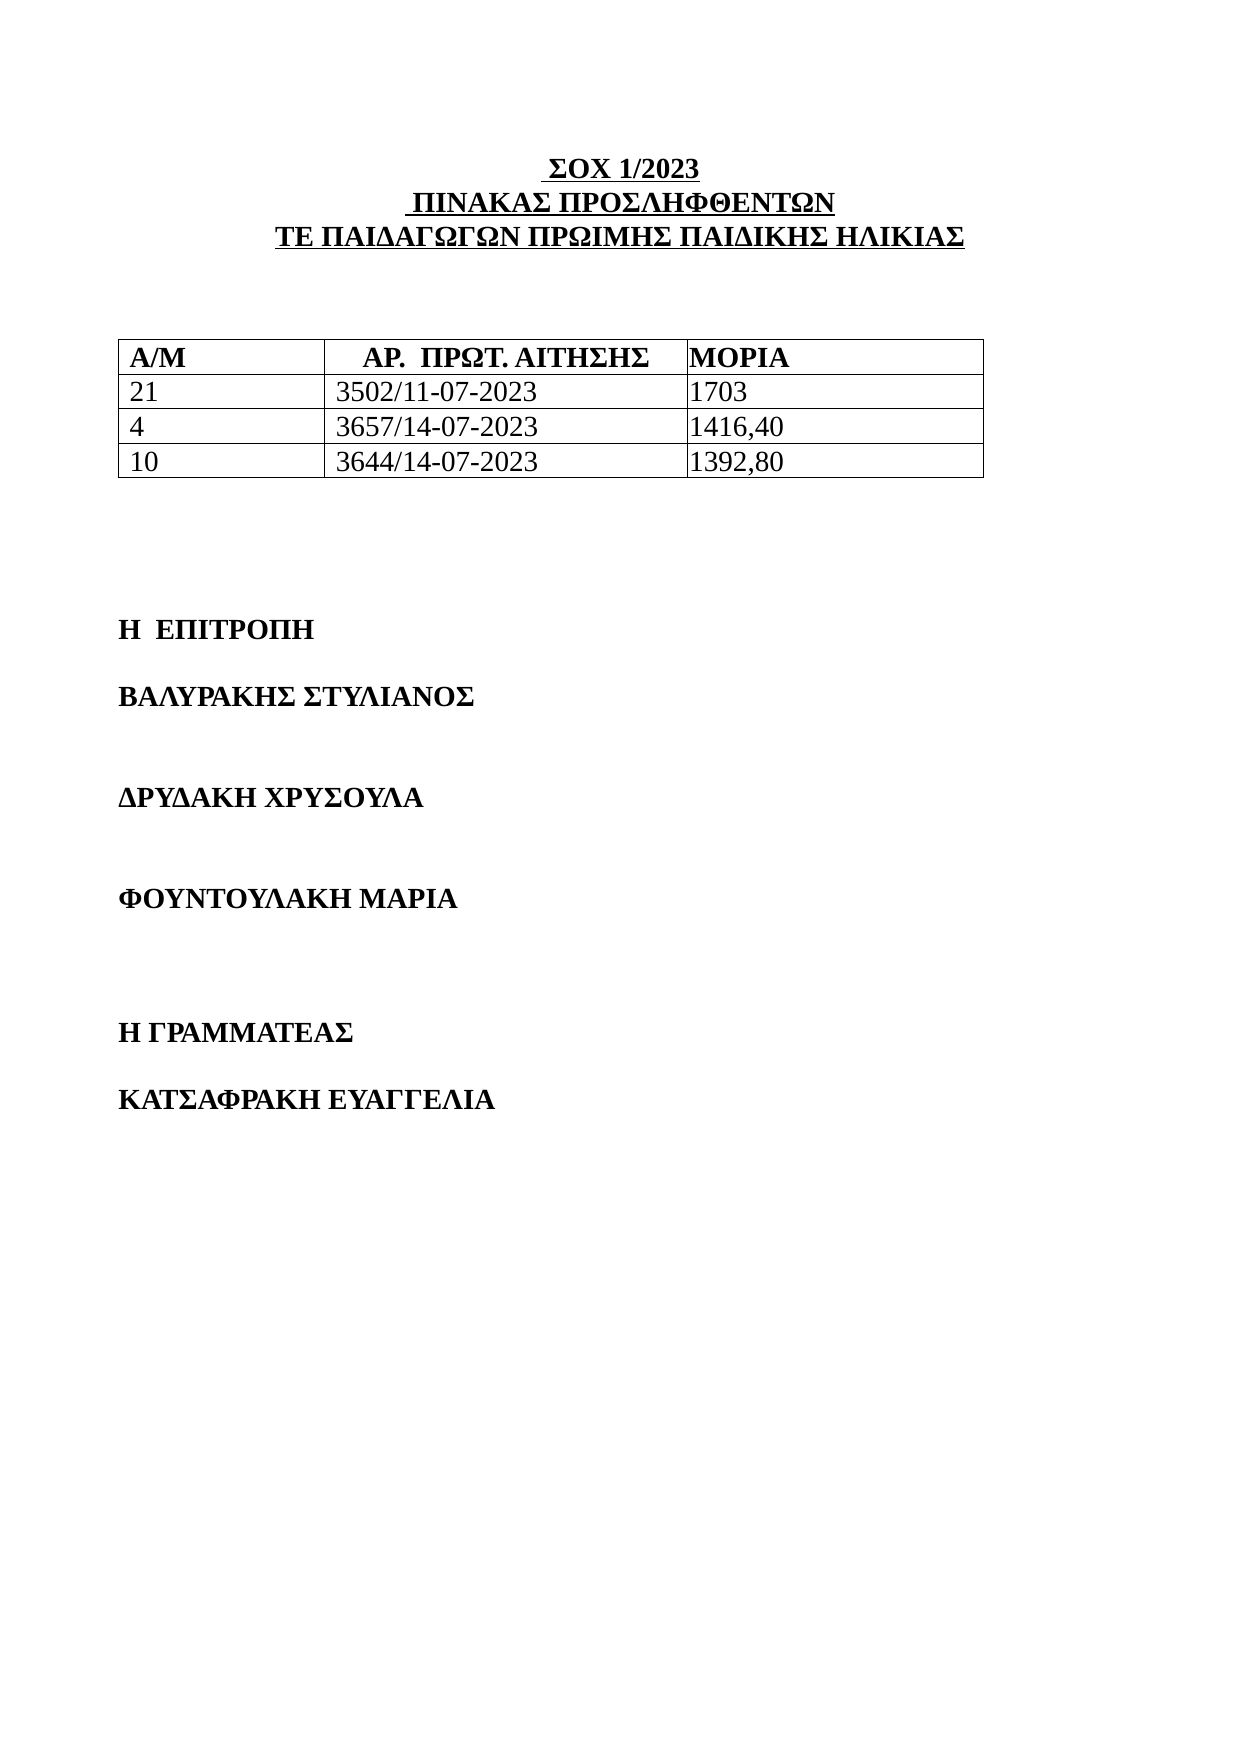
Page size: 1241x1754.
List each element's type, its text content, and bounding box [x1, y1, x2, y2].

table_cell 3644/14-07-2023 [325, 444, 687, 477]
table_header ΜΟΡΙΑ [688, 340, 983, 373]
text H ΕΠΙΤΡΟΠΗ [118, 612, 1122, 646]
table_cell 3502/11-07-2023 [325, 375, 687, 408]
text ΒΑΛΥΡΑΚΗΣ ΣΤΥΛΙΑΝΟΣ [118, 679, 1122, 713]
table_header ΑΡ. ΠΡΩΤ. ΑΙΤΗΣΗΣ [325, 340, 687, 373]
table_cell 21 [119, 375, 324, 408]
text Η ΓΡΑΜΜΑΤΕΑΣ [118, 1015, 1122, 1048]
text ΔΡΥΔΑΚΗ ΧΡΥΣΟΥΛΑ [118, 780, 1122, 847]
text ΠΙΝΑΚΑΣ ΠΡΟΣΛΗΦΘΕΝΤΩΝ [118, 185, 1122, 219]
table_cell 3657/14-07-2023 [325, 409, 687, 443]
table_header Α/Μ [119, 340, 324, 373]
table_cell 4 [119, 409, 324, 443]
text ΚΑΤΣΑΦΡΑΚΗ ΕΥΑΓΓΕΛΙΑ [118, 1082, 1122, 1116]
text ΦΟΥΝΤΟΥΛΑΚΗ ΜΑΡΙΑ [118, 881, 1122, 914]
table_cell 10 [119, 444, 324, 477]
table_cell 1392,80 [688, 444, 983, 477]
text ΤΕ ΠΑΙΔΑΓΩΓΩΝ ΠΡΩΙΜΗΣ ΠΑΙΔΙΚΗΣ ΗΛΙΚΙΑΣ [118, 219, 1122, 252]
table_cell 1703 [688, 375, 983, 408]
text ΣΟΧ 1/2023 [118, 152, 1122, 185]
table_cell 1416,40 [688, 409, 983, 443]
